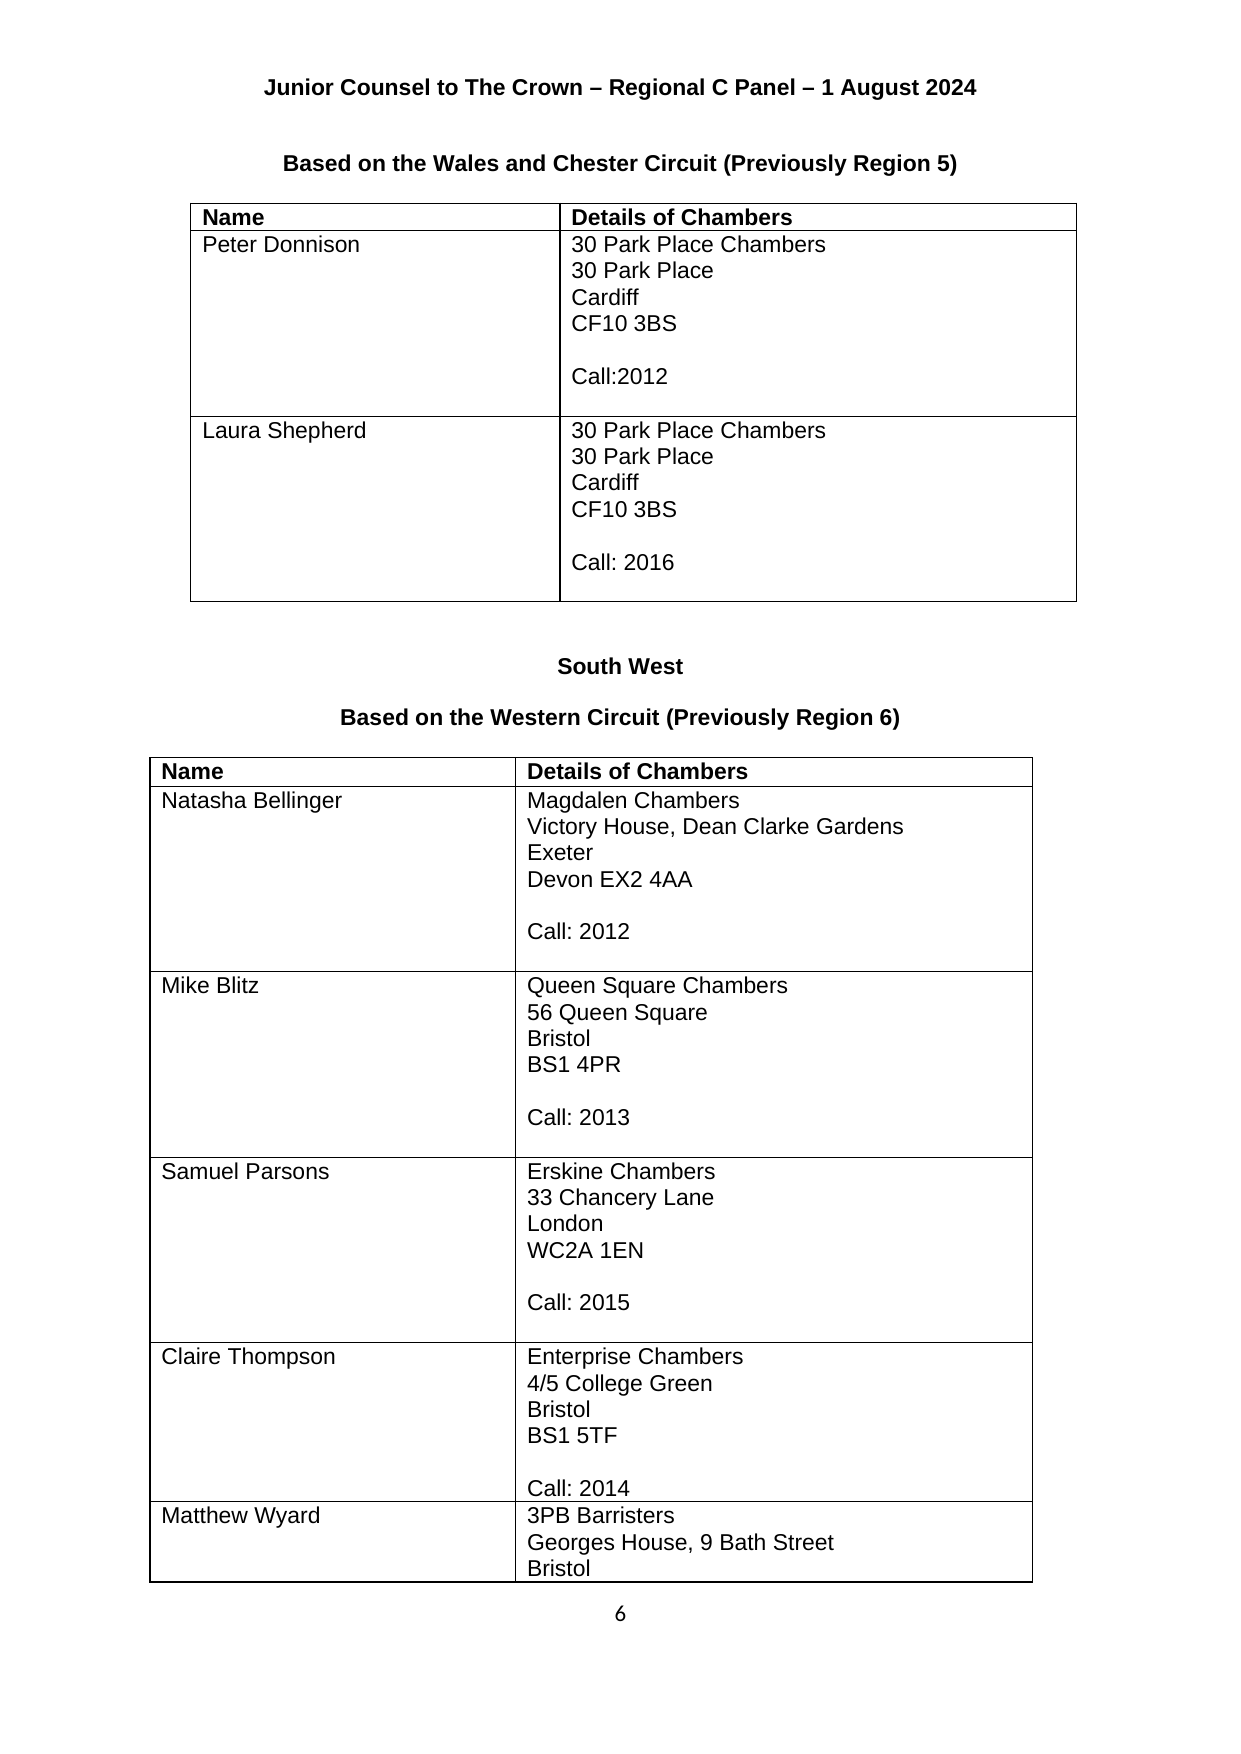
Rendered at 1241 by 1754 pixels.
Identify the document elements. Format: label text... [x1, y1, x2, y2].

text South West [150, 653, 1090, 679]
table_cell Magdalen Chambers Victory House, Dean Clarke Gardens Exeter Devon EX2 4AA Call: 2012 [516, 787, 1032, 971]
table_cell Matthew Wyard [151, 1502, 515, 1581]
table_header Details of Chambers [561, 204, 1076, 230]
table_cell Natasha Bellinger [151, 787, 515, 971]
table_cell Mike Blitz [151, 972, 515, 1157]
table_cell 3PB Barristers Georges House, 9 Bath Street Bristol [516, 1502, 1032, 1581]
table_header Details of Chambers [516, 758, 1032, 786]
text Based on the Wales and Chester Circuit (Previously Region 5) [150, 150, 1090, 176]
table_cell Samuel Parsons [151, 1158, 515, 1342]
table_cell Erskine Chambers 33 Chancery Lane London WC2A 1EN Call: 2015 [516, 1158, 1032, 1342]
table_header Name [151, 758, 515, 786]
table_header Name [191, 204, 559, 230]
table_cell 30 Park Place Chambers 30 Park Place Cardiff CF10 3BS Call:2012 [561, 231, 1076, 416]
table_cell Peter Donnison [191, 231, 559, 416]
table_cell 30 Park Place Chambers 30 Park Place Cardiff CF10 3BS Call: 2016 [561, 417, 1076, 601]
table_cell Enterprise Chambers 4/5 College Green Bristol BS1 5TF Call: 2014 [516, 1343, 1032, 1501]
text Based on the Western Circuit (Previously Region 6) [150, 704, 1090, 731]
table_cell Claire Thompson [151, 1343, 515, 1501]
table_cell Laura Shepherd [191, 417, 559, 601]
table_cell Queen Square Chambers 56 Queen Square Bristol BS1 4PR Call: 2013 [516, 972, 1032, 1157]
